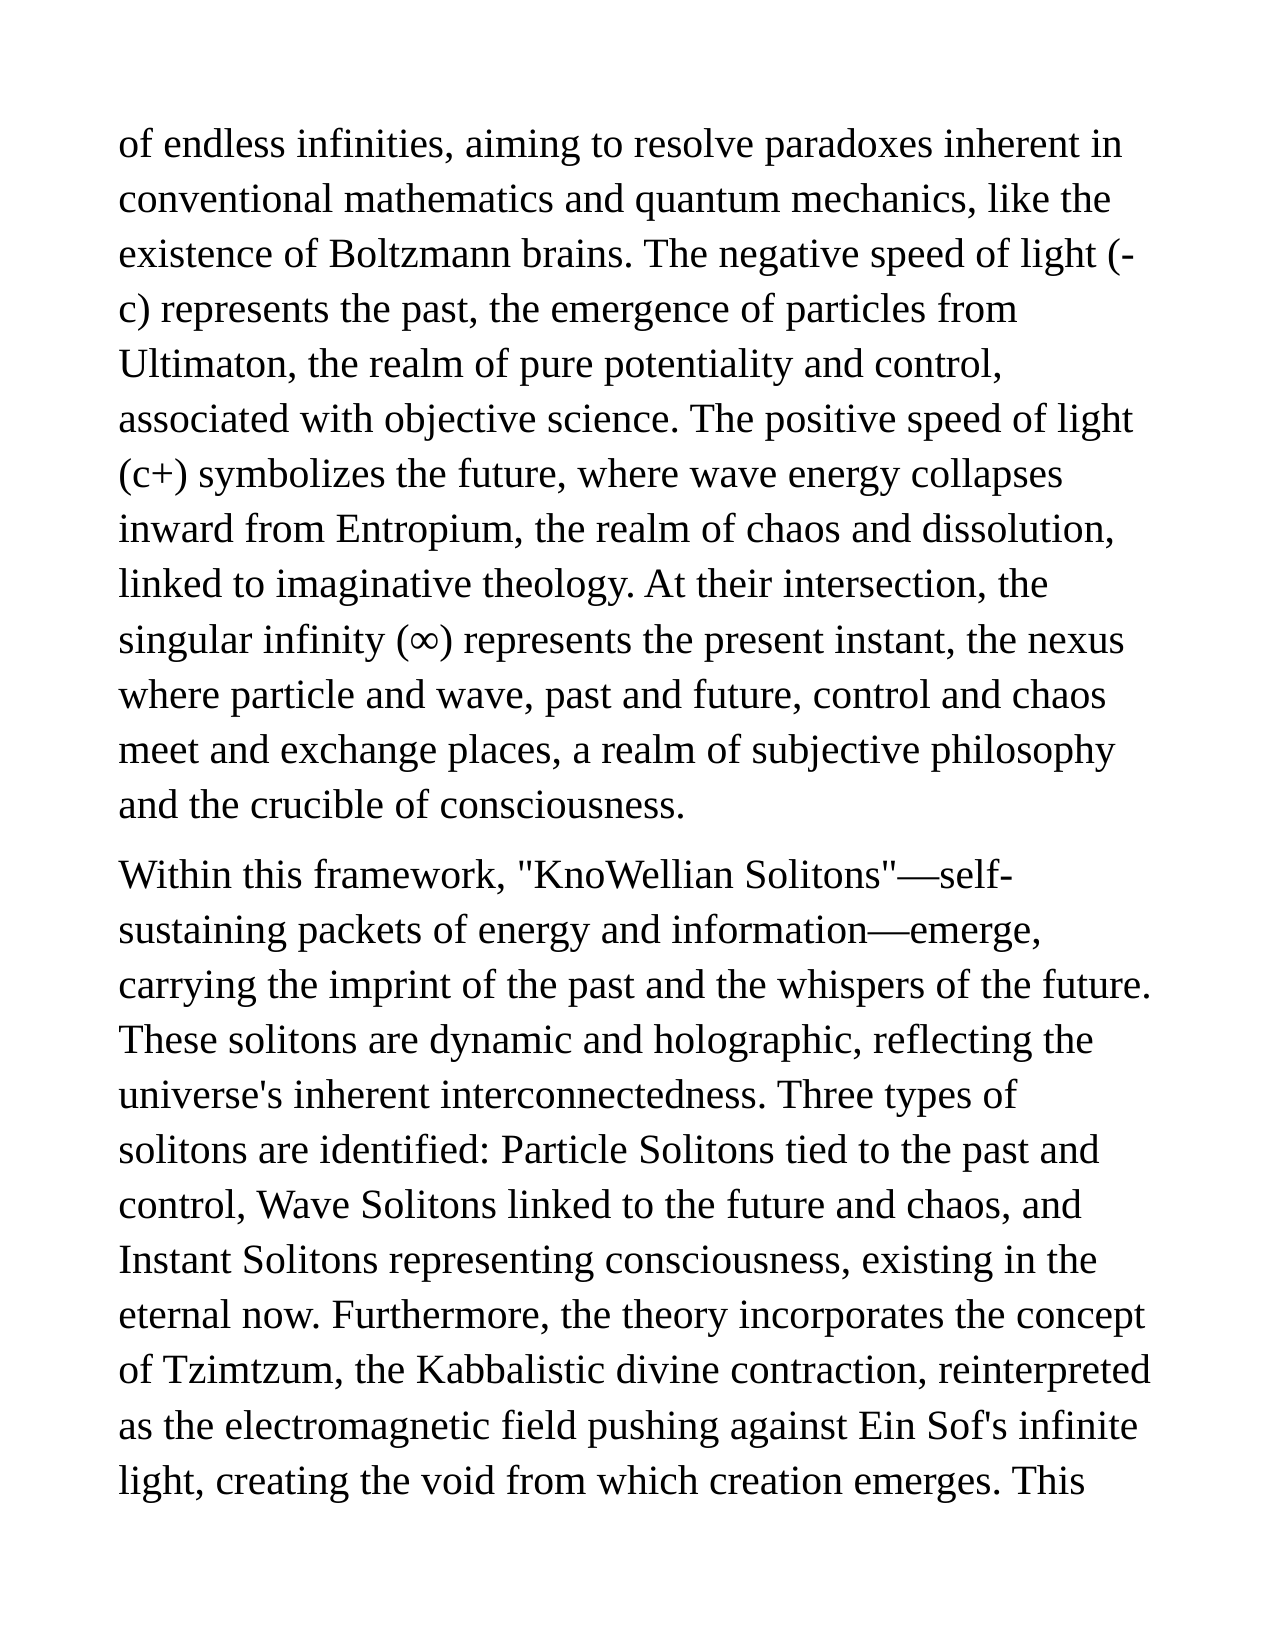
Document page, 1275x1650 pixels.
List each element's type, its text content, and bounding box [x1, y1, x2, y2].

text Within this framework, "KnoWellian Solitons"—self-sustaining packets of energy and information—emerge, carrying the imprint of the past and the whispers of the future. These solitons are dynamic and holographic, reflecting the universe's inherent interconnectedness. Three types of solitons are identified: Particle Solitons tied to the past and control, Wave Solitons linked to the future and chaos, and Instant Solitons representing consciousness, existing in the eternal now. Furthermore, the theory incorporates the concept of Tzimtzum, the Kabbalistic divine contraction, reinterpreted as the electromagnetic field pushing against Ein Sof's infinite light, creating the void from which creation emerges. This [118, 849, 1157, 1503]
text of endless infinities, aiming to resolve paradoxes inherent in conventional mathematics and quantum mechanics, like the existence of Boltzmann brains. The negative speed of light (-c) represents the past, the emergence of particles from Ultimaton, the realm of pure potentiality and control, associated with objective science. The positive speed of light (c+) symbolizes the future, where wave energy collapses inward from Entropium, the realm of chaos and dissolution, linked to imaginative theology. At their intersection, the singular infinity (∞) represents the present instant, the nexus where particle and wave, past and future, control and chaos meet and exchange places, a realm of subjective philosophy and the crucible of consciousness. [118, 118, 1157, 827]
